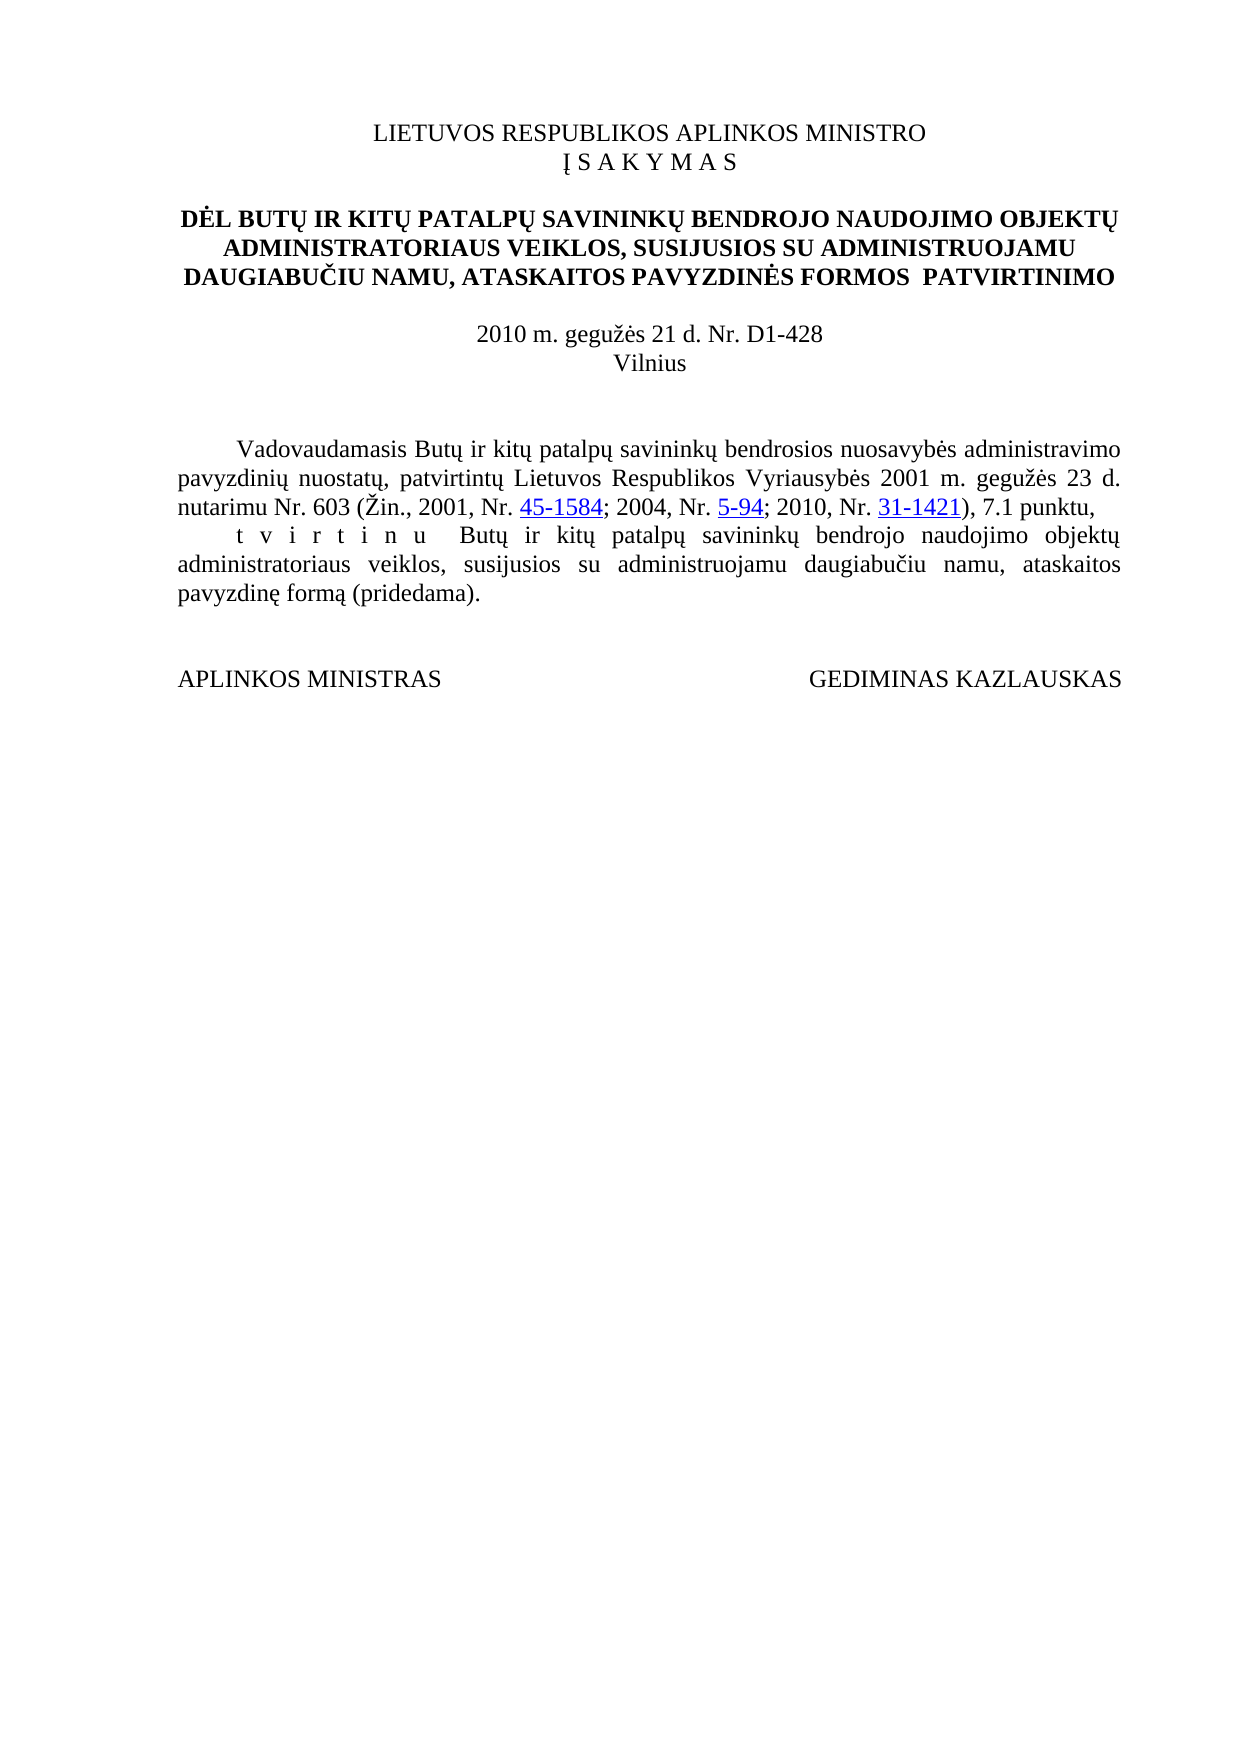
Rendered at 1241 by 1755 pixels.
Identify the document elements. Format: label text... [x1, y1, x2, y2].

text 2010 m. gegužės 21 d. Nr. D1-428 [177, 319, 1122, 348]
text t v i r t i n u Butų ir kitų patalpų savininkų bendrojo naudojimo objektų administratoriaus veiklos, susijusios su administruojamu daugiabučiu namu, ataskaitos pavyzdinę formą (pridedama). [177, 521, 1122, 607]
text Vadovaudamasis Butų ir kitų patalpų savininkų bendrosios nuosavybės administravimo pavyzdinių nuostatų, patvirtintų Lietuvos Respublikos Vyriausybės 2001 m. gegužės 23 d. nutarimu Nr. 603 (Žin., 2001, Nr. 45-1584; 2004, Nr. 5-94; 2010, Nr. 31-1421), 7.1 punktu, [177, 434, 1122, 521]
text DĖL BUTŲ IR KITŲ PATALPŲ SAVININKŲ BENDROJO NAUDOJIMO OBJEKTŲ ADMINISTRATORIAUS VEIKLOS, SUSIJUSIOS SU ADMINISTRUOJAMU DAUGIABUČIU NAMU, ATASKAITOS PAVYZDINĖS FORMOS PATVIRTINIMO [177, 204, 1122, 291]
text Vilnius [177, 348, 1122, 377]
text Į S A K Y M A S [177, 147, 1122, 176]
text LIETUVOS RESPUBLIKOS APLINKOS MINISTRO [177, 118, 1122, 147]
text Aplinkos ministras Gediminas Kazlauskas [177, 664, 1122, 693]
